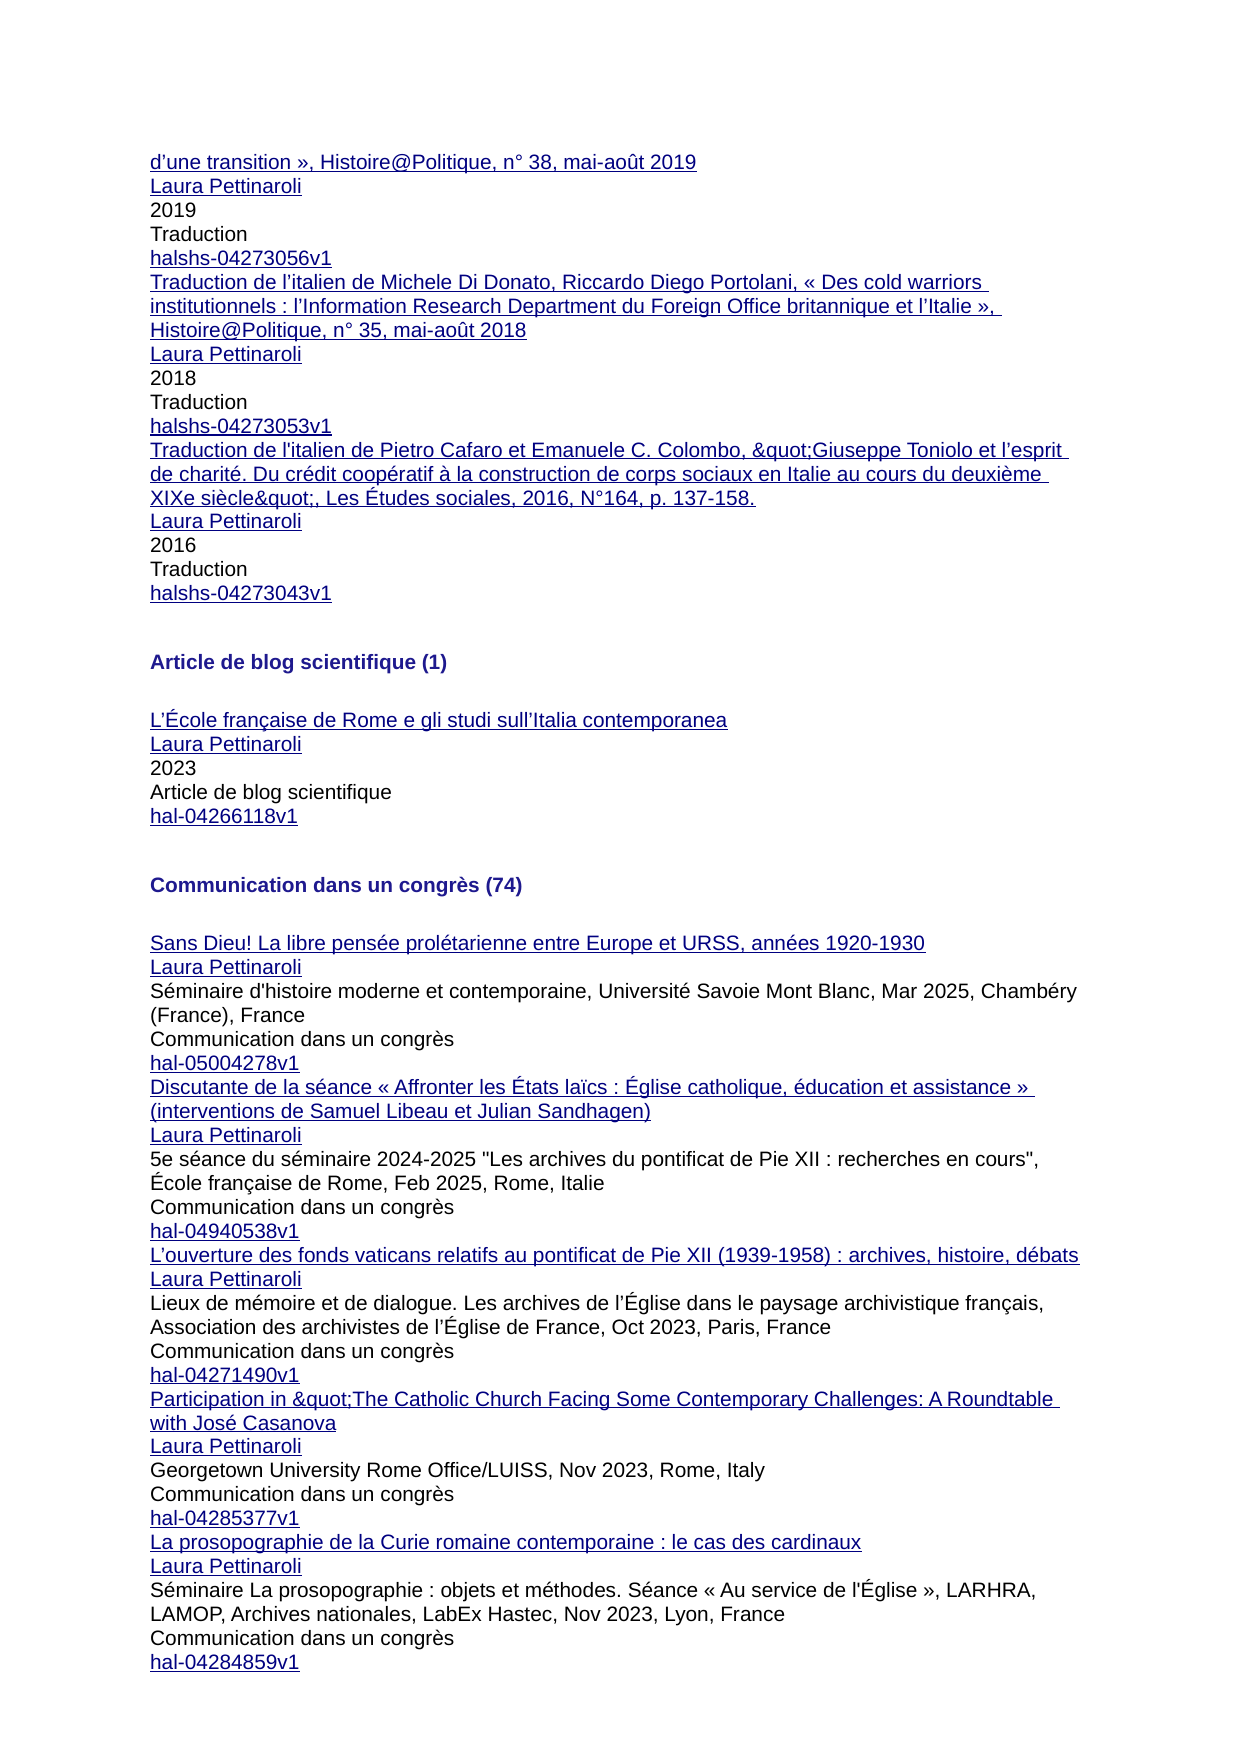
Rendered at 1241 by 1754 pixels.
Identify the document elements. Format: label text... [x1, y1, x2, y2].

subtitle Article de blog scientifique (1) [150, 650, 1090, 674]
table_cell Traduction de l’italien de Daniele Menozzi, « Le Vatican du fascisme à la démocratie : les limites d’une transition », Histoire@Politique, n° 38, mai-août 2019 Laura Pettinaroli 2019 Traduction halshs-04273056v1 [150, 150, 1090, 270]
table_header L’École française de Rome e gli studi sull’Italia contemporanea Laura Pettinaroli 2023 Article de blog scientifique hal-04266118v1 [150, 708, 1090, 828]
table_cell Discutante de la séance « Affronter les États laïcs : Église catholique, éducation et assistance » (interventions de Samuel Libeau et Julian Sandhagen) Laura Pettinaroli 5e séance du séminaire 2024-2025 "Les archives du pontificat de Pie XII : recherches en cours", École française de Rome, Feb 2025, Rome, Italie Communication dans un congrès hal-04940538v1 [150, 1075, 1090, 1243]
table_cell Traduction de l'italien de Pietro Cafaro et Emanuele C. Colombo, &quot;Giuseppe Toniolo et l’esprit de charité. Du crédit coopératif à la construction de corps sociaux en Italie au cours du deuxième XIXe siècle&quot;, Les Études sociales, 2016, N°164, p. 137-158. Laura Pettinaroli 2016 Traduction halshs-04273043v1 [150, 438, 1090, 605]
table_cell Participation in &quot;The Catholic Church Facing Some Contemporary Challenges: A Roundtable with José Casanova Laura Pettinaroli Georgetown University Rome Office/LUISS, Nov 2023, Rome, Italy Communication dans un congrès hal-04285377v1 [150, 1386, 1090, 1530]
table_cell Traduction de l’italien de Michele Di Donato, Riccardo Diego Portolani, « Des cold warriors institutionnels : l’Information Research Department du Foreign Office britannique et l’Italie », Histoire@Politique, n° 35, mai-août 2018 Laura Pettinaroli 2018 Traduction halshs-04273053v1 [150, 270, 1090, 437]
table_cell L’ouverture des fonds vaticans relatifs au pontificat de Pie XII (1939-1958) : archives, histoire, débats Laura Pettinaroli Lieux de mémoire et de dialogue. Les archives de l’Église dans le paysage archivistique français, Association des archivistes de l’Église de France, Oct 2023, Paris, France Communication dans un congrès hal-04271490v1 [150, 1243, 1090, 1386]
table_cell La prosopographie de la Curie romaine contemporaine : le cas des cardinaux Laura Pettinaroli Séminaire La prosopographie : objets et méthodes. Séance « Au service de l'Église », LARHRA, LAMOP, Archives nationales, LabEx Hastec, Nov 2023, Lyon, France Communication dans un congrès hal-04284859v1 [150, 1530, 1090, 1674]
table_header Sans Dieu! La libre pensée prolétarienne entre Europe et URSS, années 1920-1930 Laura Pettinaroli Séminaire d'histoire moderne et contemporaine, Université Savoie Mont Blanc, Mar 2025, Chambéry (France), France Communication dans un congrès hal-05004278v1 [150, 931, 1090, 1075]
subtitle Communication dans un congrès (74) [150, 873, 1090, 897]
